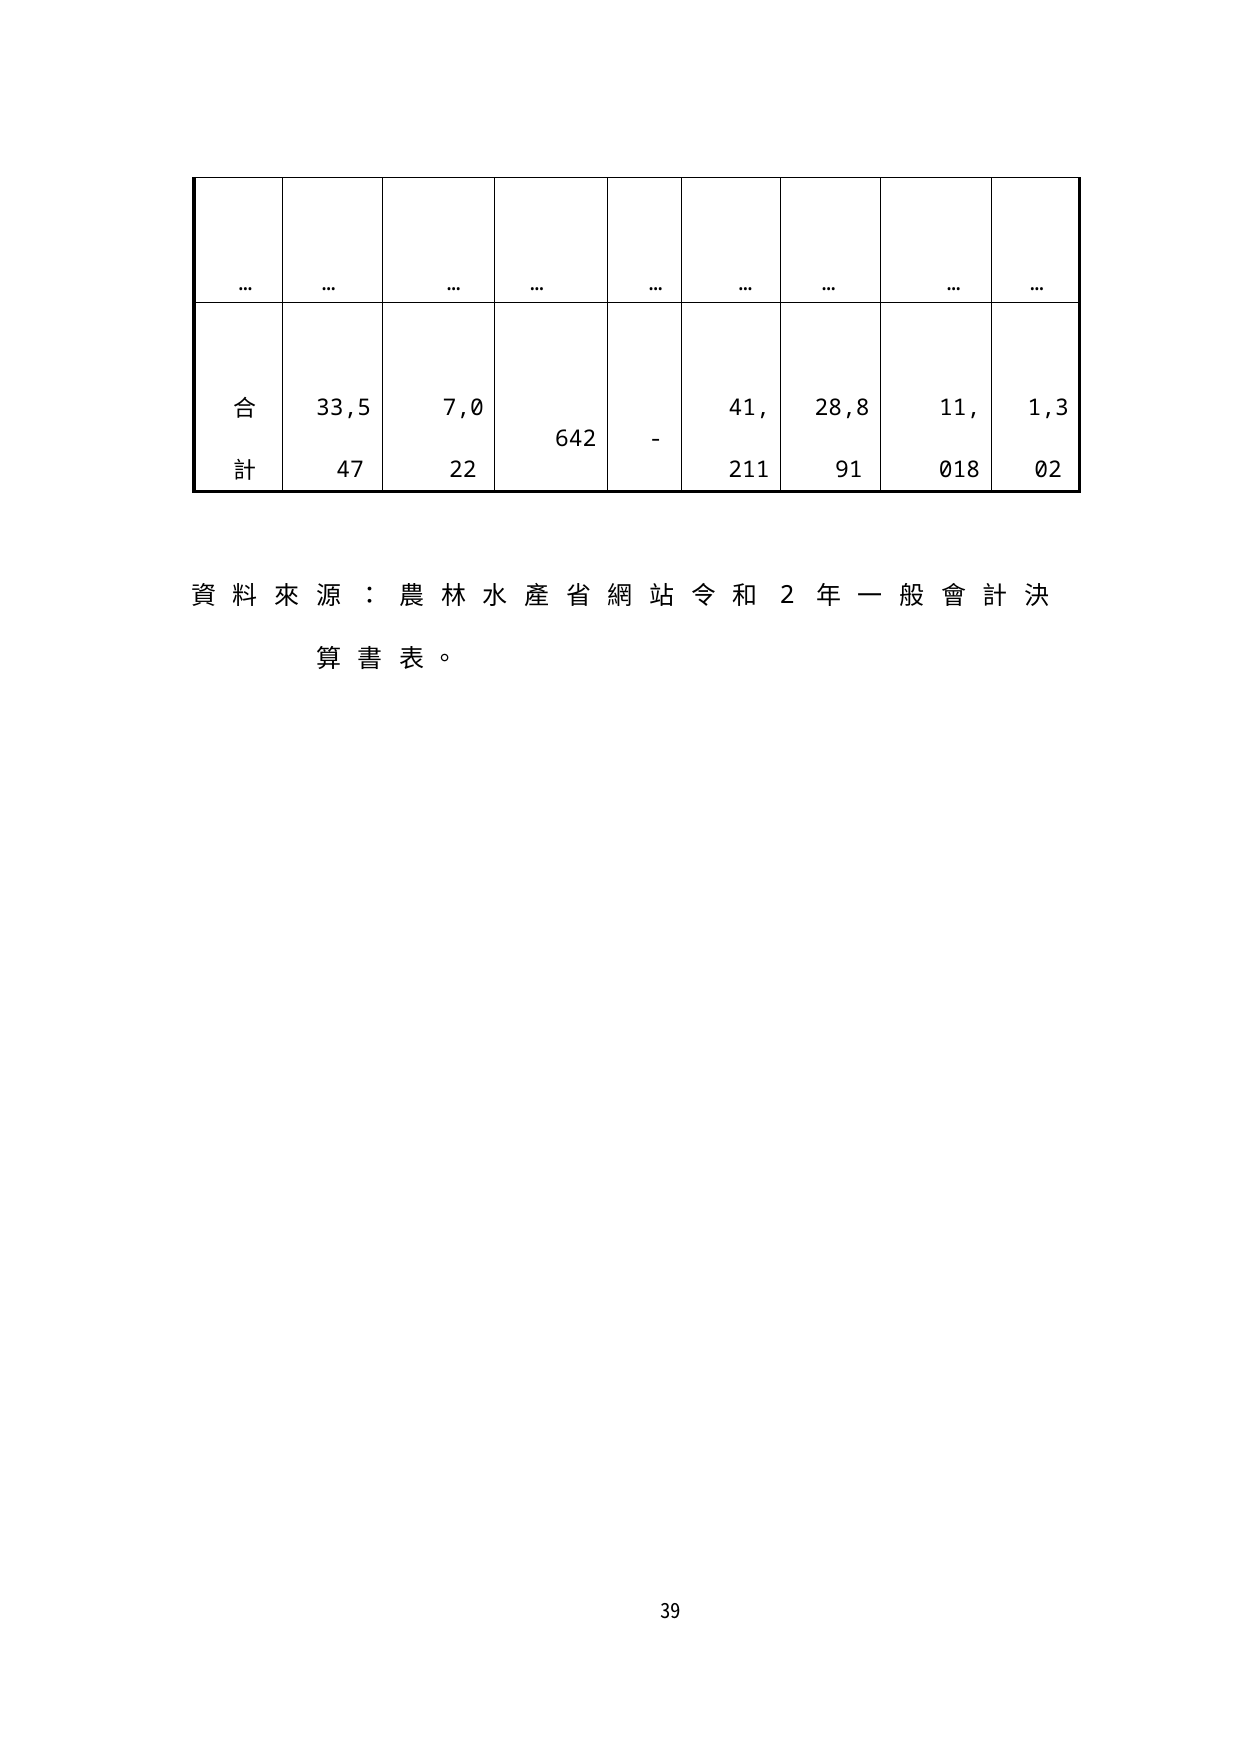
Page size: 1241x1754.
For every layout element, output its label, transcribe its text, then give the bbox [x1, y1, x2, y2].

table_cell … [495, 178, 607, 302]
table_cell 1,302 [992, 303, 1078, 490]
table_cell 11,018 [881, 303, 991, 490]
table_cell … [608, 178, 681, 302]
table_cell 642 [495, 303, 607, 490]
table_cell … [881, 178, 991, 302]
table_cell … [196, 178, 282, 302]
text 資料來源：農林水產省網站令和2年一般會計決算書表。 [183, 552, 1058, 677]
table_cell 41,211 [682, 303, 780, 490]
table_cell … [781, 178, 880, 302]
table_cell … [682, 178, 780, 302]
table_cell 7,022 [383, 303, 494, 490]
table_cell 28,891 [781, 303, 880, 490]
table_cell … [992, 178, 1078, 302]
table_cell … [283, 178, 382, 302]
table_cell - [608, 303, 681, 490]
table_cell 合計 [196, 303, 282, 490]
table_cell … [383, 178, 494, 302]
table_cell 33,547 [283, 303, 382, 490]
